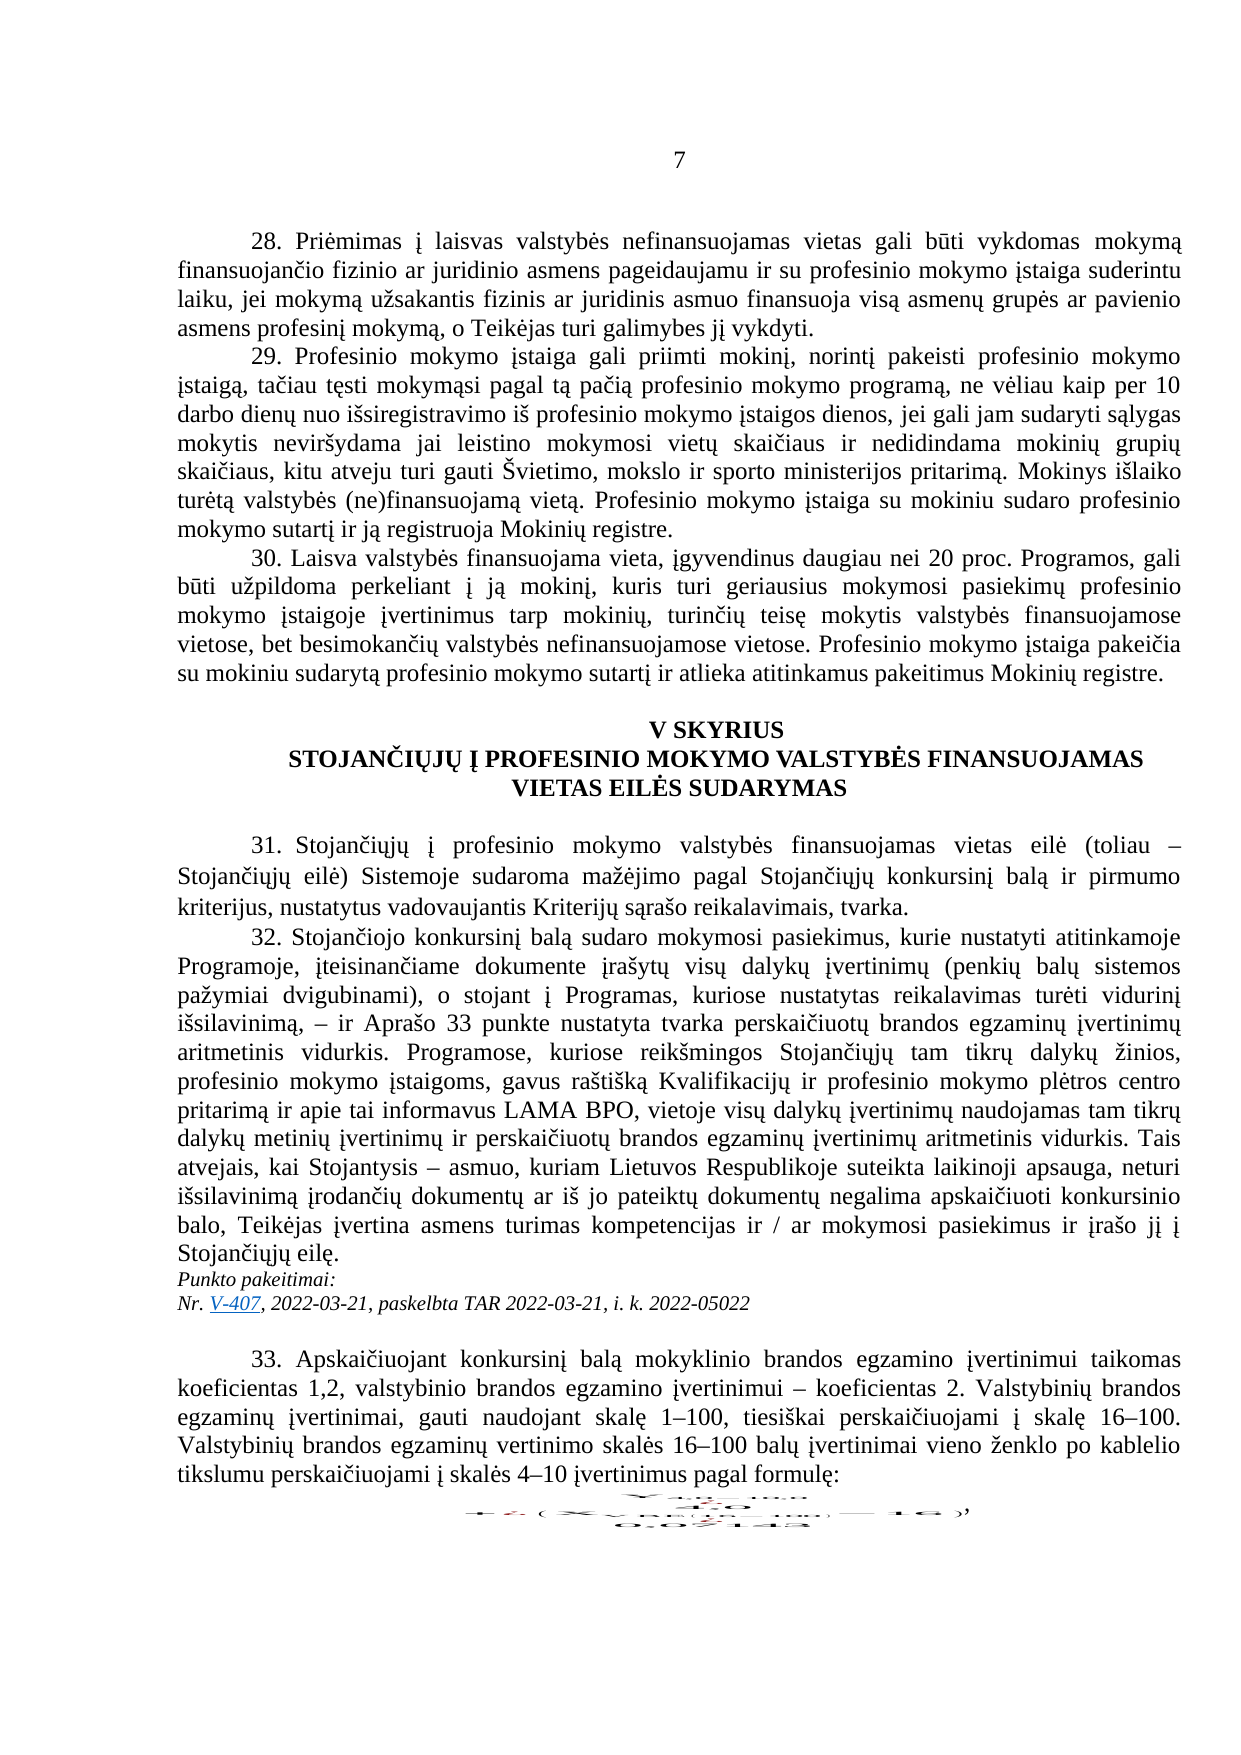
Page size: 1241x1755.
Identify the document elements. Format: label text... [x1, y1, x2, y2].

text 30. Laisva valstybės finansuojama vieta, įgyvendinus daugiau nei 20 proc. Programos, gali būti užpildoma perkeliant į ją mokinį, kuris turi geriausius mokymosi pasiekimų profesinio mokymo įstaigoje įvertinimus tarp mokinių, turinčių teisę mokytis valstybės finansuojamose vietose, bet besimokančių valstybės nefinansuojamose vietose. Profesinio mokymo įstaiga pakeičia su mokiniu sudarytą profesinio mokymo sutartį ir atlieka atitinkamus pakeitimus Mokinių registre. [177, 543, 1182, 686]
text 28. Priėmimas į laisvas valstybės nefinansuojamas vietas gali būti vykdomas mokymą finansuojančio fizinio ar juridinio asmens pageidaujamu ir su profesinio mokymo įstaiga suderintu laiku, jei mokymą užsakantis fizinis ar juridinis asmuo finansuoja visą asmenų grupės ar pavienio asmens profesinį mokymą, o Teikėjas turi galimybes jį vykdyti. [177, 226, 1182, 341]
text Nr. V-407, 2022-03-21, paskelbta TAR 2022-03-21, i. k. 2022-05022 [177, 1291, 1182, 1315]
text STOJANČIŲJŲ Į PROFESINIO MOKYMO VALSTYBĖS FINANSUOJAMAS VIETAS EILĖS SUDARYMAS [177, 744, 1182, 801]
text 31. Stojančiųjų į profesinio mokymo valstybės finansuojamas vietas eilė (toliau – Stojančiųjų eilė) Sistemoje sudaroma mažėjimo pagal Stojančiųjų konkursinį balą ir pirmumo kriterijus, nustatytus vadovaujantis Kriterijų sąrašo reikalavimais, tvarka. [177, 830, 1182, 920]
text 33. Apskaičiuojant konkursinį balą mokyklinio brandos egzamino įvertinimui taikomas koeficientas 1,2, valstybinio brandos egzamino įvertinimui – koeficientas 2. Valstybinių brandos egzaminų įvertinimai, gauti naudojant skalę 1–100, tiesiškai perskaičiuojami į skalę 16–100. Valstybinių brandos egzaminų vertinimo skalės 16–100 balų įvertinimai vieno ženklo po kablelio tikslumu perskaičiuojami į skalės 4–10 įvertinimus pagal formulę: [177, 1344, 1182, 1488]
text , [177, 1488, 1182, 1528]
text V SKYRIUS [177, 715, 1182, 744]
text 32. Stojančiojo konkursinį balą sudaro mokymosi pasiekimus, kurie nustatyti atitinkamoje Programoje, įteisinančiame dokumente įrašytų visų dalykų įvertinimų (penkių balų sistemos pažymiai dvigubinami), o stojant į Programas, kuriose nustatytas reikalavimas turėti vidurinį išsilavinimą, – ir Aprašo 33 punkte nustatyta tvarka perskaičiuotų brandos egzaminų įvertinimų aritmetinis vidurkis. Programose, kuriose reikšmingos Stojančiųjų tam tikrų dalykų žinios, profesinio mokymo įstaigoms, gavus raštišką Kvalifikacijų ir profesinio mokymo plėtros centro pritarimą ir apie tai informavus LAMA BPO, vietoje visų dalykų įvertinimų naudojamas tam tikrų dalykų metinių įvertinimų ir perskaičiuotų brandos egzaminų įvertinimų aritmetinis vidurkis. Tais atvejais, kai Stojantysis – asmuo, kuriam Lietuvos Respublikoje suteikta laikinoji apsauga, neturi išsilavinimą įrodančių dokumentų ar iš jo pateiktų dokumentų negalima apskaičiuoti konkursinio balo, Teikėjas įvertina asmens turimas kompetencijas ir / ar mokymosi pasiekimus ir įrašo jį į Stojančiųjų eilę. [177, 922, 1182, 1267]
text 29. Profesinio mokymo įstaiga gali priimti mokinį, norintį pakeisti profesinio mokymo įstaigą, tačiau tęsti mokymąsi pagal tą pačią profesinio mokymo programą, ne vėliau kaip per 10 darbo dienų nuo išsiregistravimo iš profesinio mokymo įstaigos dienos, jei gali jam sudaryti sąlygas mokytis neviršydama jai leistino mokymosi vietų skaičiaus ir nedidindama mokinių grupių skaičiaus, kitu atveju turi gauti Švietimo, mokslo ir sporto ministerijos pritarimą. Mokinys išlaiko turėtą valstybės (ne)finansuojamą vietą. Profesinio mokymo įstaiga su mokiniu sudaro profesinio mokymo sutartį ir ją registruoja Mokinių registre. [177, 341, 1182, 543]
text Punkto pakeitimai: [177, 1267, 1182, 1291]
